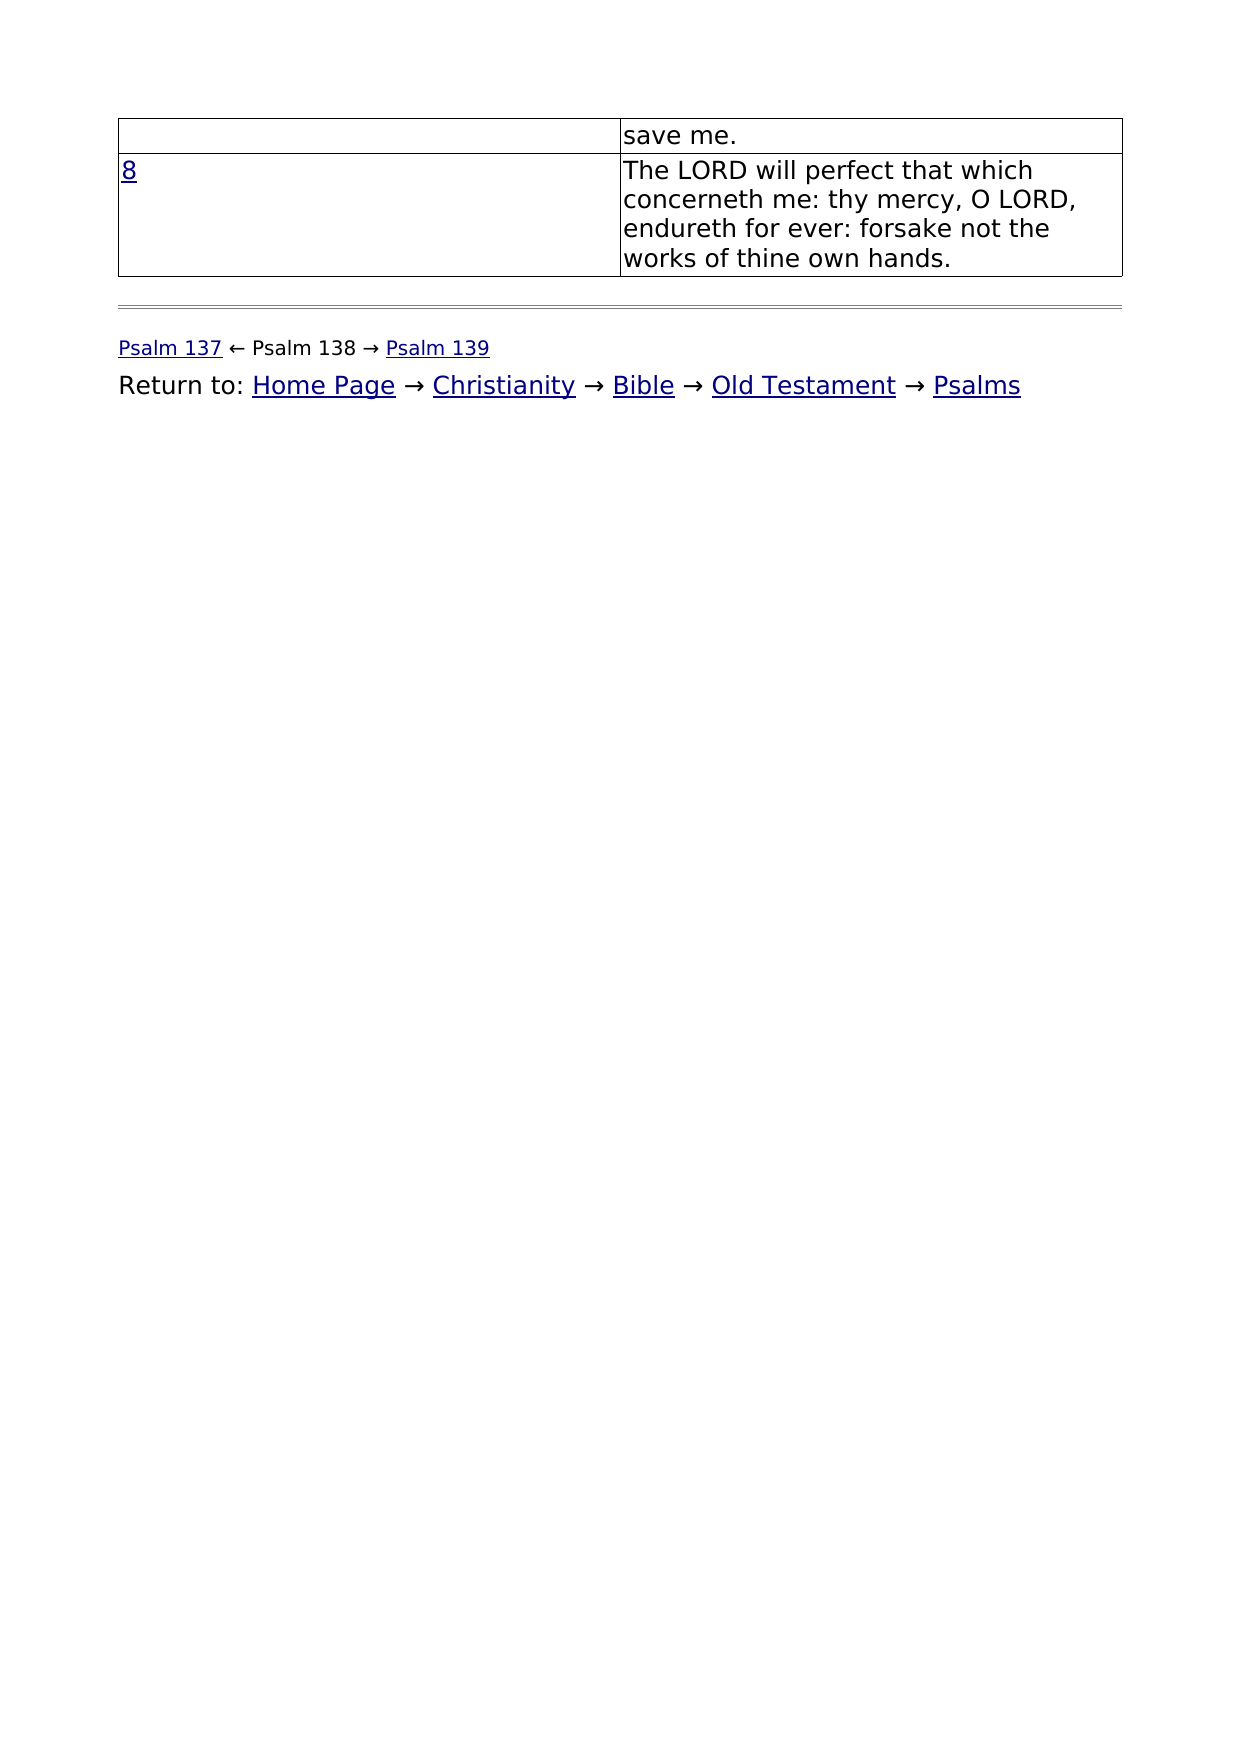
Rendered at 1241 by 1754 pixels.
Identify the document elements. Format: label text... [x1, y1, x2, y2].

table_cell The LORD will perfect that which concerneth me: thy mercy, O LORD, endureth for ever: forsake not the works of thine own hands. [621, 154, 1122, 276]
text Psalm 137 ← Psalm 138 → Psalm 139 [118, 337, 1122, 371]
table_cell [119, 119, 620, 153]
table_cell save me. [621, 119, 1122, 153]
table_cell 8 [119, 154, 620, 276]
text Return to: Home Page → Christianity → Bible → Old Testament → Psalms [118, 371, 1122, 400]
